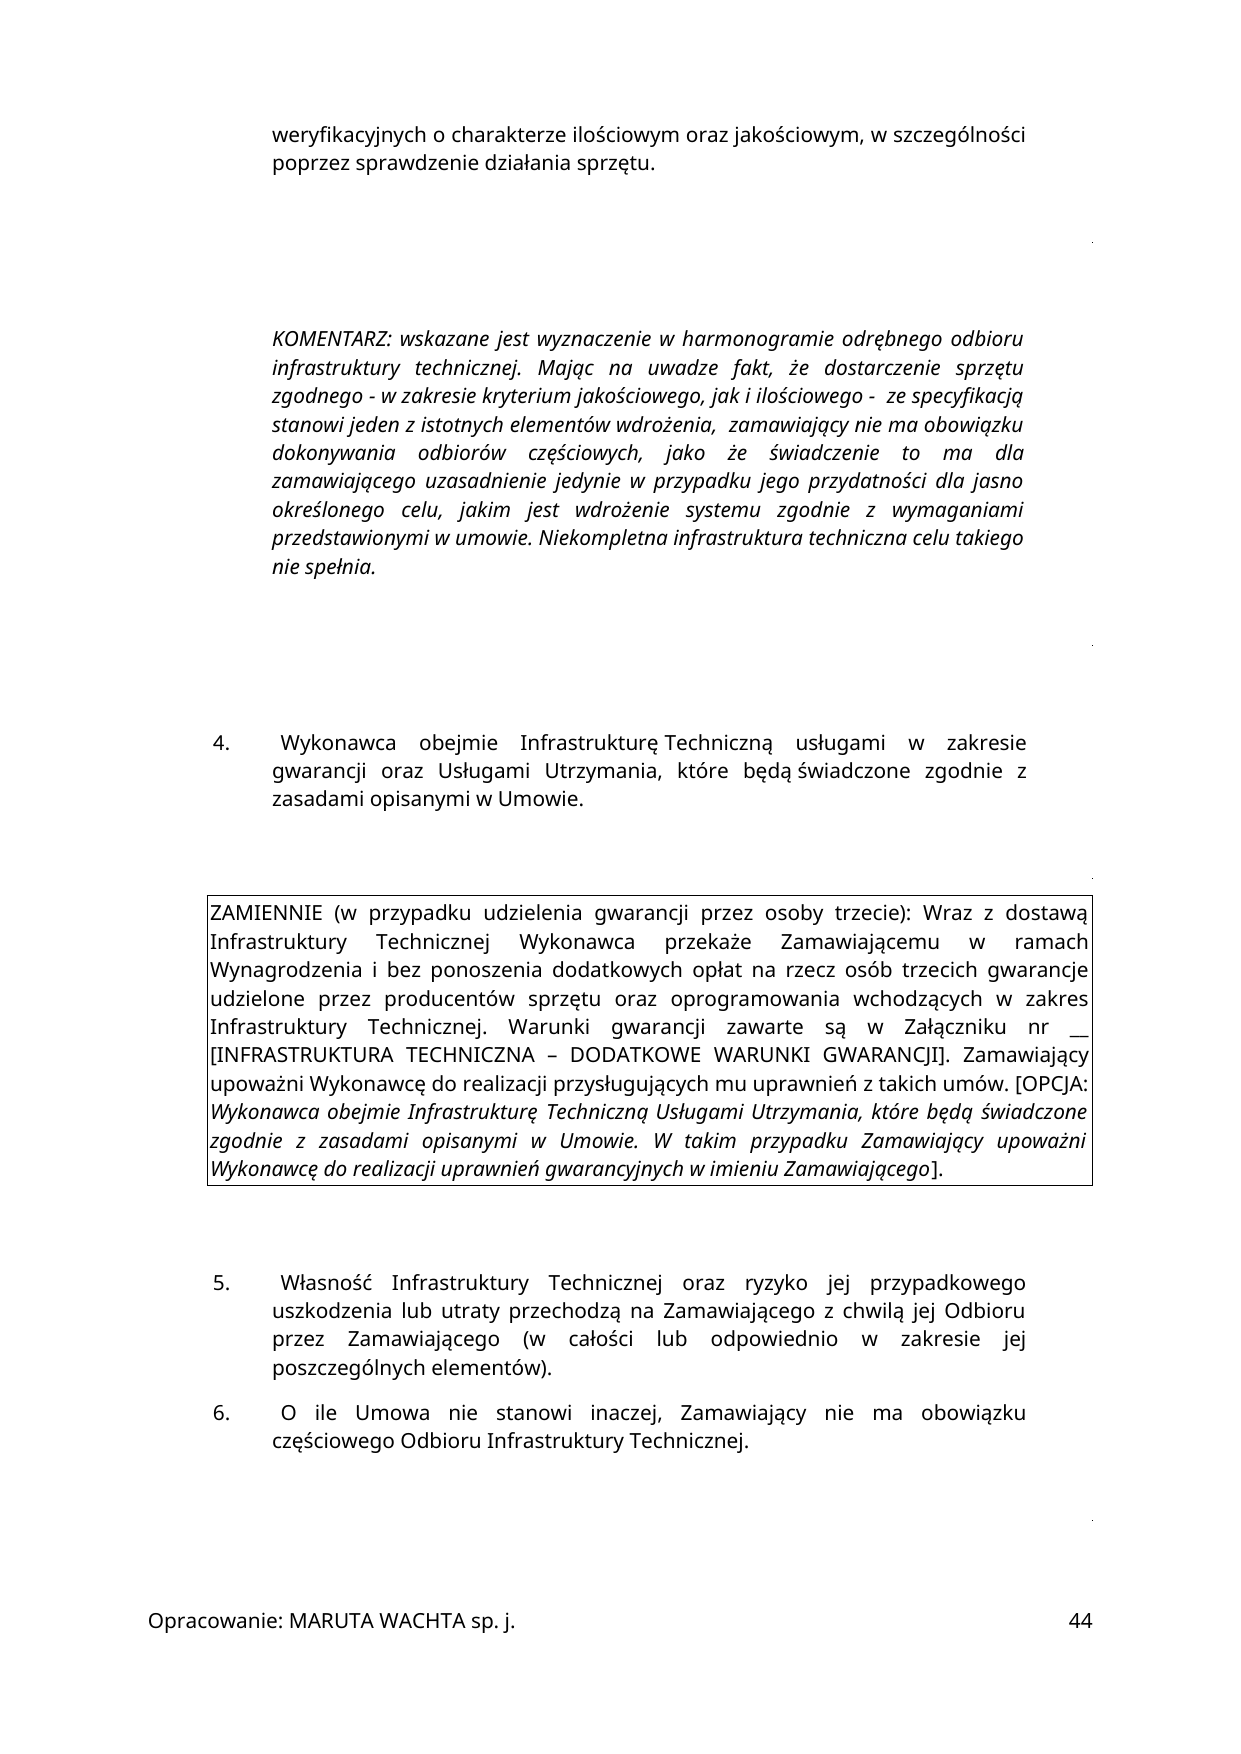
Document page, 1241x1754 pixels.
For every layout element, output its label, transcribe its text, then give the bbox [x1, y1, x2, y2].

list ZAMIENNIE (w przypadku udzielenia gwarancji przez osoby trzecie): Wraz z dostawą Infrastruktury Technicznej Wykonawca przekaże Zamawiającemu w ramach Wynagrodzenia i bez ponoszenia dodatkowych opłat na rzecz osób trzecich gwarancje udzielone przez producentów sprzętu oraz oprogramowania wchodzących w zakres Infrastruktury Technicznej. Warunki gwarancji zawarte są w Załączniku nr __ [INFRASTRUKTURA TECHNICZNA – DODATKOWE WARUNKI GWARANCJI]. Zamawiający upoważni Wykonawcę do realizacji przysługujących mu uprawnień z takich umów. [OPCJA: Wykonawca obejmie Infrastrukturę Techniczną Usługami Utrzymania, które będą świadczone zgodnie z zasadami opisanymi w Umowie. W takim przypadku Zamawiający upoważni Wykonawcę do realizacji uprawnień gwarancyjnych w imieniu Zamawiającego]. [208, 896, 1092, 1185]
list KOMENTARZ: wskazane jest wyznaczenie w harmonogramie odrębnego odbioru infrastruktury technicznej. Mając na uwadze fakt, że dostarczenie sprzętu zgodnego - w zakresie kryterium jakościowego, jak i ilościowego - ze specyfikacją stanowi jeden z istotnych elementów wdrożenia, zamawiający nie ma obowiązku dokonywania odbiorów częściowych, jako że świadczenie to ma dla zamawiającego uzasadnienie jedynie w przypadku jego przydatności dla jasno określonego celu, jakim jest wdrożenie systemu zgodnie z wymaganiami przedstawionymi w umowie. Niekompletna infrastruktura techniczna celu takiego nie spełnia. [208, 260, 1092, 645]
list Własność Infrastruktury Technicznej oraz ryzyko jej przypadkowego uszkodzenia lub utraty przechodzą na Zamawiającego z chwilą jej Odbioru przez Zamawiającego (w całości lub odpowiednio w zakresie jej poszczególnych elementów). [149, 1204, 1092, 1333]
list O ile Umowa nie stanowi inaczej, Zamawiający nie ma obowiązku częściowego Odbioru Infrastruktury Technicznej. [149, 1333, 1092, 1520]
list Zamawiający dokona Odbioru w zakresie zgodności dostarczonej Infrastruktury Technicznej ze specyfikacją opisaną w Załączniku nr __ [INFRASTRUKTURA TECHNICZNA]. Zamawiający ma prawo dokonać czynności weryfikacyjnych o charakterze ilościowym oraz jakościowym, w szczególności poprzez sprawdzenie działania sprzętu. [149, 75, 1092, 242]
list Wykonawca obejmie Infrastrukturę Techniczną usługami w zakresie gwarancji oraz Usługami Utrzymania, które będą świadczone zgodnie z zasadami opisanymi w Umowie. [149, 664, 1092, 878]
